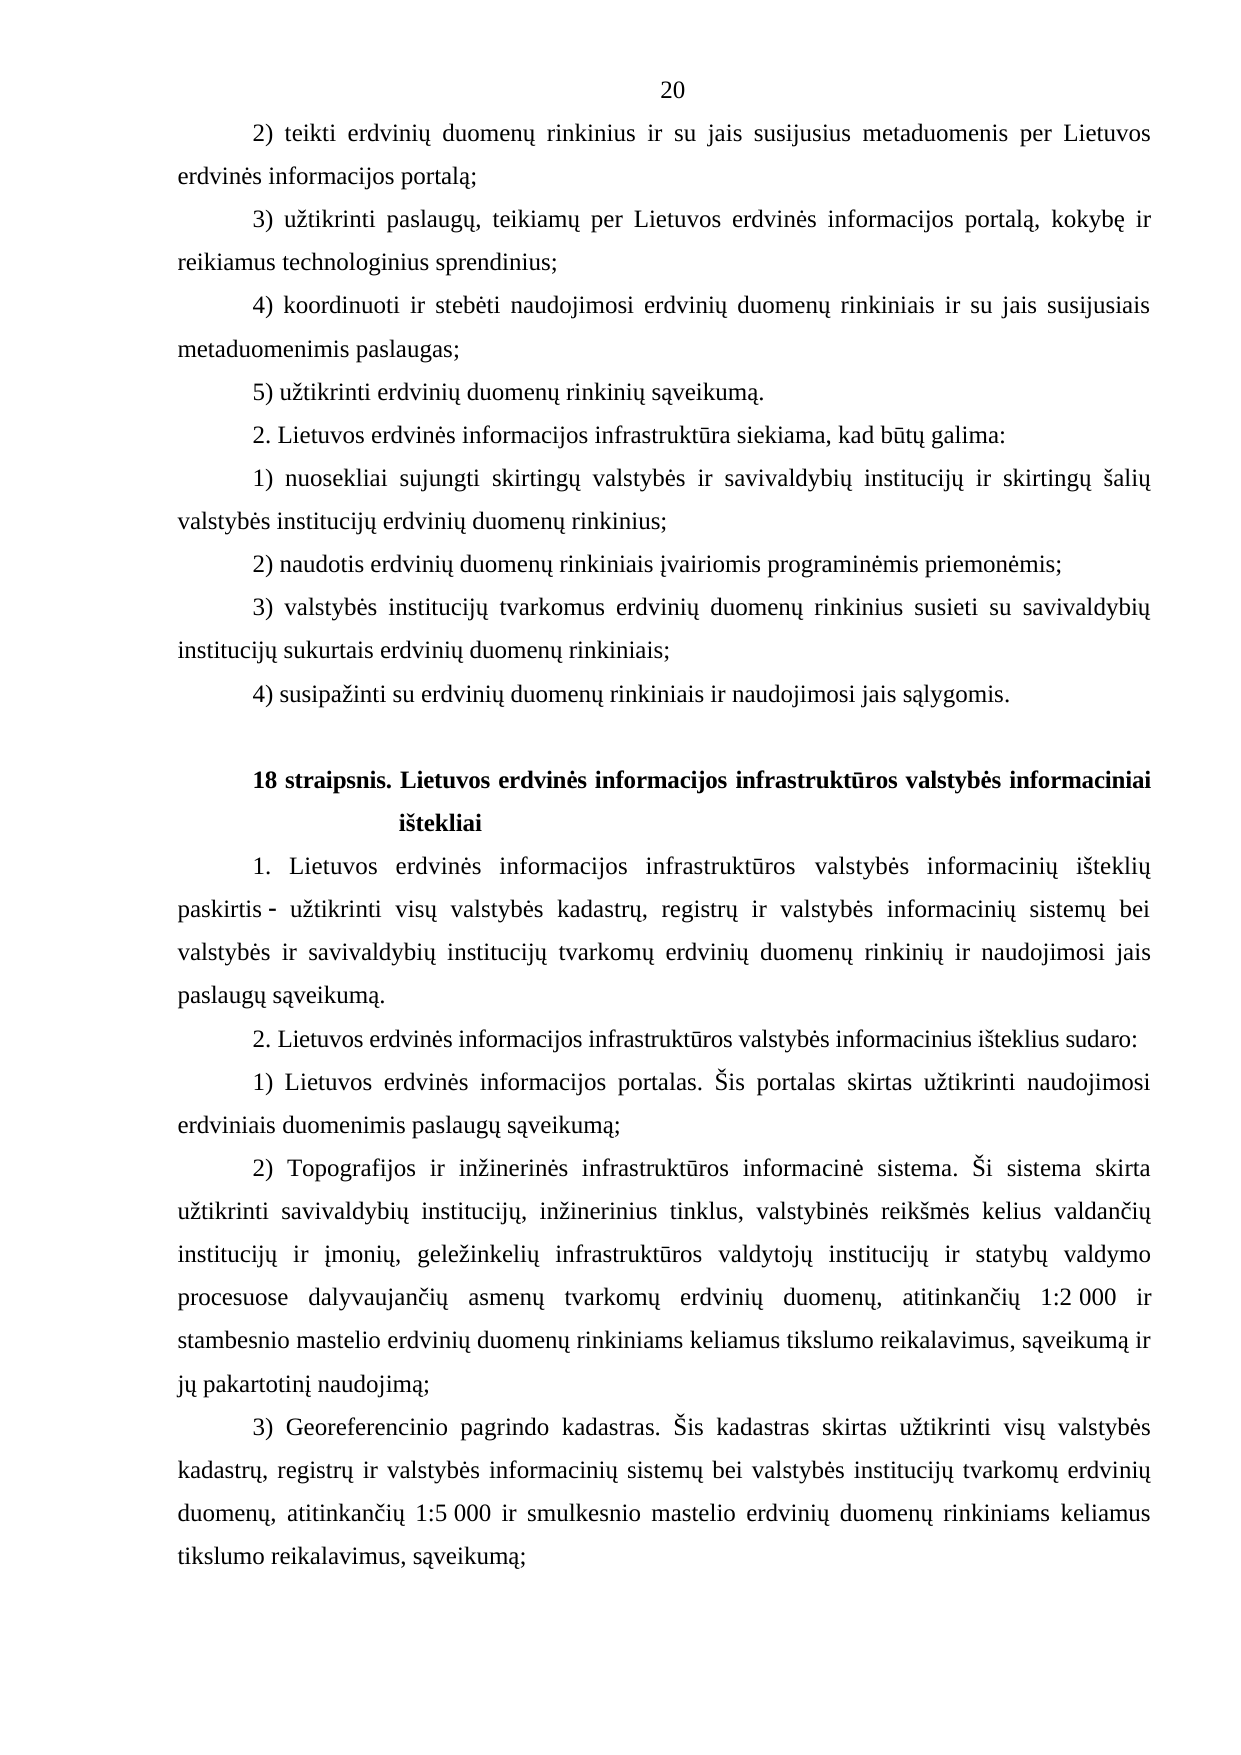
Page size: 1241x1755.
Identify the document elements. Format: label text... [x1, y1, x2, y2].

text 1) nuosekliai sujungti skirtingų valstybės ir savivaldybių institucijų ir skirtingų šalių valstybės institucijų erdvinių duomenų rinkinius; [177, 463, 1152, 535]
text 1. Lietuvos erdvinės informacijos infrastruktūros valstybės informacinių išteklių paskirtis  užtikrinti visų valstybės kadastrų, registrų ir valstybės informacinių sistemų bei valstybės ir savivaldybių institucijų tvarkomų erdvinių duomenų rinkinių ir naudojimosi jais paslaugų sąveikumą. [177, 851, 1152, 1009]
text 5) užtikrinti erdvinių duomenų rinkinių sąveikumą. [177, 377, 1152, 406]
text 2. Lietuvos erdvinės informacijos infrastruktūra siekiama, kad būtų galima: [177, 420, 1152, 449]
text 18 straipsnis. Lietuvos erdvinės informacijos infrastruktūros valstybės informaciniai ištekliai [252, 765, 1152, 837]
text 3) valstybės institucijų tvarkomus erdvinių duomenų rinkinius susieti su savivaldybių institucijų sukurtais erdvinių duomenų rinkiniais; [177, 592, 1152, 664]
text 2) teikti erdvinių duomenų rinkinius ir su jais susijusius metaduomenis per Lietuvos erdvinės informacijos portalą; [177, 118, 1152, 190]
text 3) Georeferencinio pagrindo kadastras. Šis kadastras skirtas užtikrinti visų valstybės kadastrų, registrų ir valstybės informacinių sistemų bei valstybės institucijų tvarkomų erdvinių duomenų, atitinkančių 1:5 000 ir smulkesnio mastelio erdvinių duomenų rinkiniams keliamus tikslumo reikalavimus, sąveikumą; [177, 1412, 1152, 1570]
text 2. Lietuvos erdvinės informacijos infrastruktūros valstybės informacinius išteklius sudaro: [177, 1024, 1152, 1052]
text 4) susipažinti su erdvinių duomenų rinkiniais ir naudojimosi jais sąlygomis. [177, 679, 1152, 707]
text 2) Topografijos ir inžinerinės infrastruktūros informacinė sistema. Ši sistema skirta užtikrinti savivaldybių institucijų, inžinerinius tinklus, valstybinės reikšmės kelius valdančių institucijų ir įmonių, geležinkelių infrastruktūros valdytojų institucijų ir statybų valdymo procesuose dalyvaujančių asmenų tvarkomų erdvinių duomenų, atitinkančių 1:2 000 ir stambesnio mastelio erdvinių duomenų rinkiniams keliamus tikslumo reikalavimus, sąveikumą ir jų pakartotinį naudojimą; [177, 1153, 1152, 1397]
text 1) Lietuvos erdvinės informacijos portalas. Šis portalas skirtas užtikrinti naudojimosi erdviniais duomenimis paslaugų sąveikumą; [177, 1067, 1152, 1139]
text 3) užtikrinti paslaugų, teikiamų per Lietuvos erdvinės informacijos portalą, kokybę ir reikiamus technologinius sprendinius; [177, 204, 1152, 276]
text 2) naudotis erdvinių duomenų rinkiniais įvairiomis programinėmis priemonėmis; [177, 549, 1152, 578]
text 4) koordinuoti ir stebėti naudojimosi erdvinių duomenų rinkiniais ir su jais susijusiais metaduomenimis paslaugas; [177, 291, 1152, 362]
